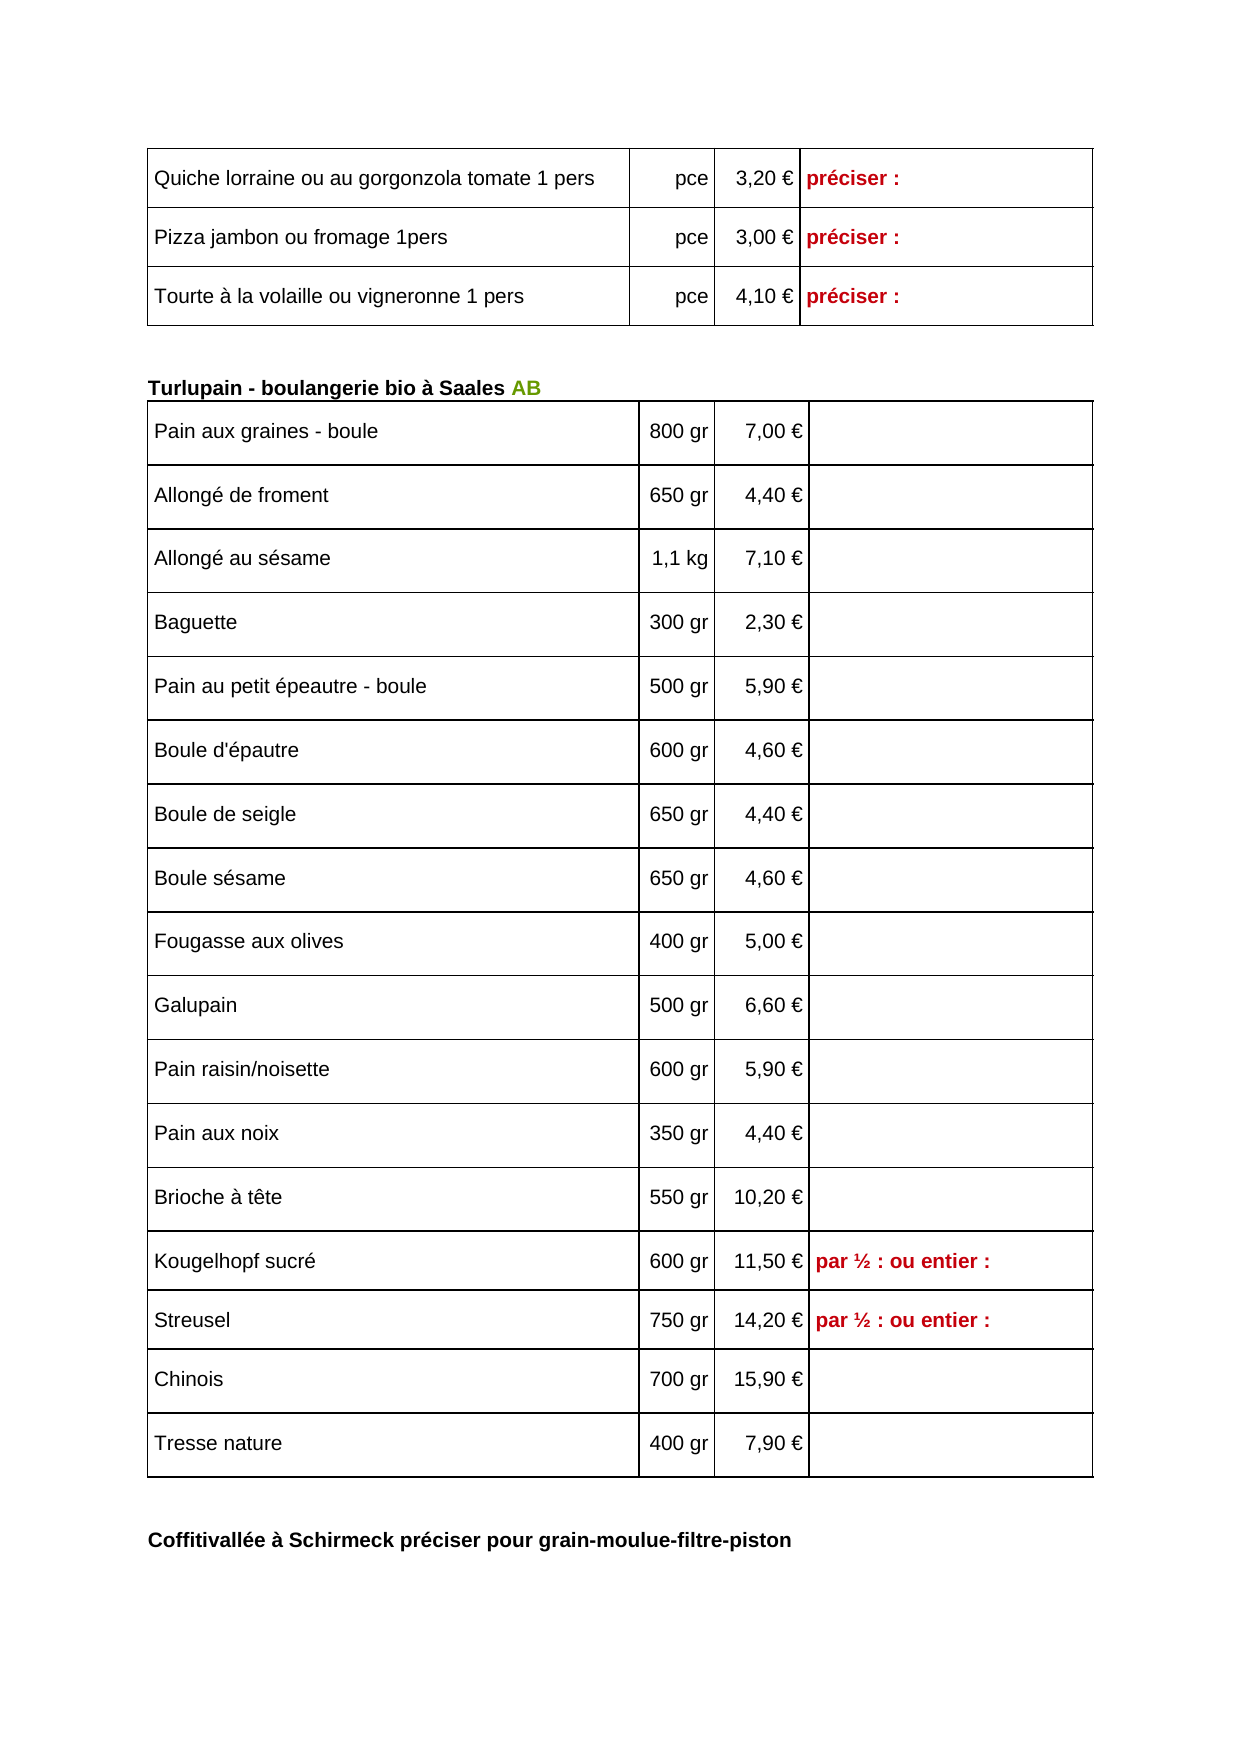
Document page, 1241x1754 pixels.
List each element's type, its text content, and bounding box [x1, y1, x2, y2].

table_cell [810, 466, 1092, 528]
table_cell 4,40 € [715, 785, 808, 847]
table_cell 5,90 € [715, 1040, 808, 1102]
table_cell Brioche à tête [148, 1168, 638, 1230]
table_cell 650 gr [640, 785, 714, 847]
table_cell 350 gr [640, 1104, 714, 1166]
table_header Pain aux graines - boule [148, 402, 638, 464]
table_cell 600 gr [640, 1040, 714, 1102]
table_cell 650 gr [640, 466, 714, 528]
table_cell [810, 1168, 1092, 1230]
table_cell 750 gr [640, 1291, 714, 1348]
table_cell 5,00 € [715, 913, 808, 975]
text Coffitivallée à Schirmeck préciser pour grain-moulue-filtre-piston [148, 1527, 1093, 1551]
table_cell [810, 1104, 1092, 1166]
table_header [810, 402, 1092, 464]
table_cell Tourte à la volaille ou vigneronne 1 pers [148, 267, 629, 325]
table_cell 400 gr [640, 1414, 714, 1476]
table_cell 600 gr [640, 721, 714, 783]
table_cell 500 gr [640, 657, 714, 719]
table_cell [810, 1350, 1092, 1412]
table_cell Boule sésame [148, 849, 638, 911]
table_cell par ½ : ou entier : [810, 1291, 1092, 1348]
table_cell 4,60 € [715, 721, 808, 783]
table_cell pce [630, 208, 714, 266]
table_cell 2,30 € [715, 593, 808, 656]
table_cell Galupain [148, 976, 638, 1039]
table_cell [810, 785, 1092, 847]
table_cell 1,1 kg [640, 530, 714, 592]
table_cell [810, 1040, 1092, 1102]
table_cell 14,20 € [715, 1291, 808, 1348]
table_cell [810, 913, 1092, 975]
table_cell Boule de seigle [148, 785, 638, 847]
table_cell Pain au petit épeautre - boule [148, 657, 638, 719]
table_cell 7,10 € [715, 530, 808, 592]
table_cell 700 gr [640, 1350, 714, 1412]
table_cell Streusel [148, 1291, 638, 1348]
table_cell Tresse nature [148, 1414, 638, 1476]
table_cell Boule d'épautre [148, 721, 638, 783]
table_cell Kougelhopf sucré [148, 1232, 638, 1289]
table_cell 11,50 € [715, 1232, 808, 1289]
table_cell [810, 530, 1092, 592]
table_cell Allongé au sésame [148, 530, 638, 592]
table_cell 3,20 € [715, 149, 799, 207]
table_cell 15,90 € [715, 1350, 808, 1412]
table_cell Fougasse aux olives [148, 913, 638, 975]
text Turlupain - boulangerie bio à Saales AB [148, 376, 1093, 400]
table_cell 4,10 € [715, 267, 799, 325]
table_cell préciser : [801, 208, 1092, 266]
table_cell [810, 593, 1092, 656]
table_cell pce [630, 267, 714, 325]
table_header 800 gr [640, 402, 714, 464]
table_cell 4,40 € [715, 466, 808, 528]
table_cell Pizza jambon ou fromage 1pers [148, 208, 629, 266]
table_cell Pain raisin/noisette [148, 1040, 638, 1102]
table_cell 3,00 € [715, 208, 799, 266]
table_cell [810, 1414, 1092, 1476]
table_cell [810, 849, 1092, 911]
table_cell 10,20 € [715, 1168, 808, 1230]
table_cell 5,90 € [715, 657, 808, 719]
table_cell Allongé de froment [148, 466, 638, 528]
table_cell préciser : [801, 267, 1092, 325]
table_cell 550 gr [640, 1168, 714, 1230]
table_cell 7,90 € [715, 1414, 808, 1476]
table_cell Chinois [148, 1350, 638, 1412]
table_cell 4,40 € [715, 1104, 808, 1166]
table_cell 500 gr [640, 976, 714, 1039]
table_cell [810, 721, 1092, 783]
table_cell 6,60 € [715, 976, 808, 1039]
table_cell 650 gr [640, 849, 714, 911]
table_cell 4,60 € [715, 849, 808, 911]
table_cell par ½ : ou entier : [810, 1232, 1092, 1289]
table_cell Pain aux noix [148, 1104, 638, 1166]
table_cell préciser : [801, 149, 1092, 207]
table_cell 400 gr [640, 913, 714, 975]
table_cell 600 gr [640, 1232, 714, 1289]
table_cell Baguette [148, 593, 638, 656]
table_cell Quiche lorraine ou au gorgonzola tomate 1 pers [148, 149, 629, 207]
table_cell 300 gr [640, 593, 714, 656]
table_cell [810, 657, 1092, 719]
table_header 7,00 € [715, 402, 808, 464]
table_cell [810, 976, 1092, 1039]
table_cell pce [630, 149, 714, 207]
